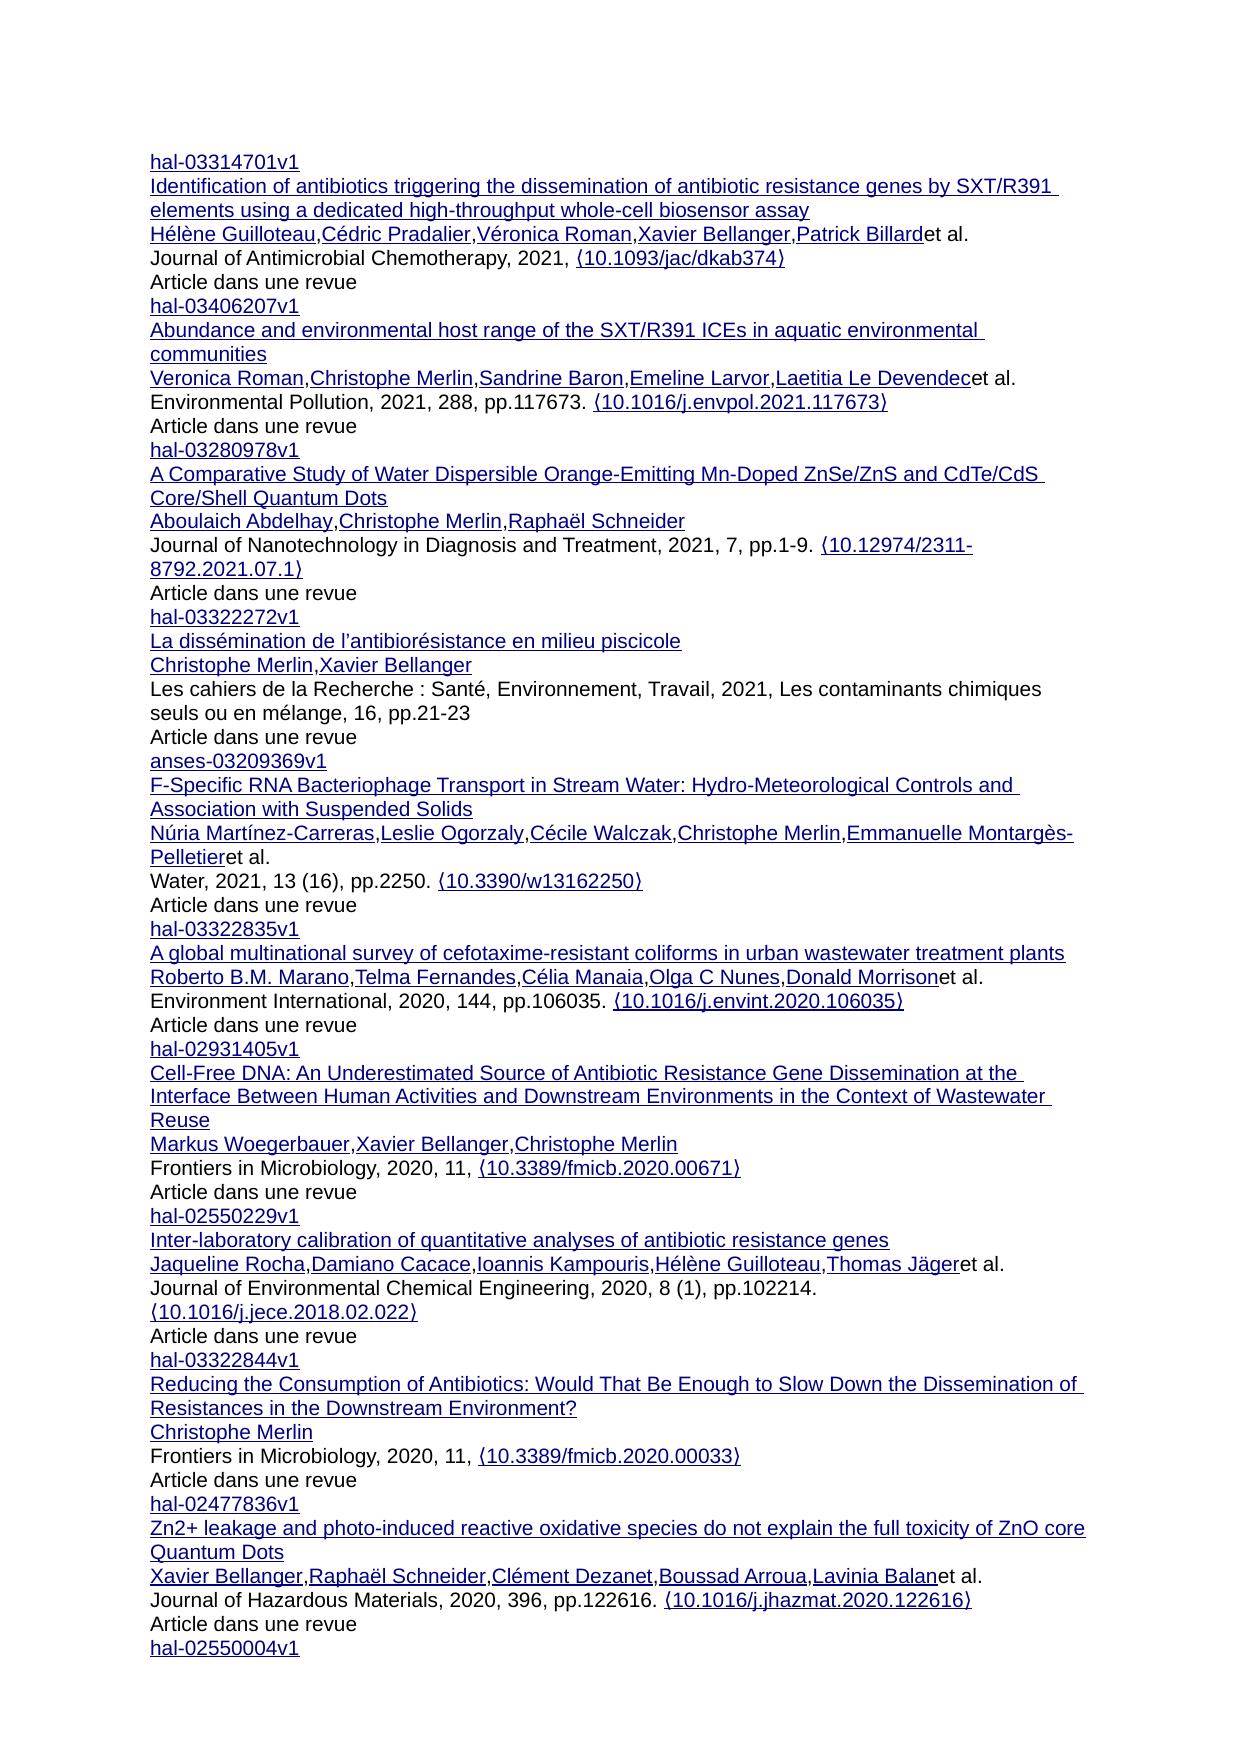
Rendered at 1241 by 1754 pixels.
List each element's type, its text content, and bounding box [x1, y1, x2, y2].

table_cell Abundance and environmental host range of the SXT/R391 ICEs in aquatic environmental communities Veronica Roman,Christophe Merlin,Sandrine Baron,Emeline Larvor,Laetitia Le Devendecet al. Environmental Pollution, 2021, 288, pp.117673. ⟨10.1016/j.envpol.2021.117673⟩ Article dans une revue hal-03280978v1 [150, 318, 1090, 461]
table_cell Cell-Free DNA: An Underestimated Source of Antibiotic Resistance Gene Dissemination at the Interface Between Human Activities and Downstream Environments in the Context of Wastewater Reuse Markus Woegerbauer,Xavier Bellanger,Christophe Merlin Frontiers in Microbiology, 2020, 11, ⟨10.3389/fmicb.2020.00671⟩ Article dans une revue hal-02550229v1 [150, 1060, 1090, 1228]
table_cell Zn2+ leakage and photo-induced reactive oxidative species do not explain the full toxicity of ZnO core Quantum Dots Xavier Bellanger,Raphaël Schneider,Clément Dezanet,Boussad Arroua,Lavinia Balanet al. Journal of Hazardous Materials, 2020, 396, pp.122616. ⟨10.1016/j.jhazmat.2020.122616⟩ Article dans une revue hal-02550004v1 [150, 1516, 1090, 1659]
table_cell hal-03314701v1 [150, 150, 1090, 174]
table_cell A global multinational survey of cefotaxime-resistant coliforms in urban wastewater treatment plants Roberto B.M. Marano,Telma Fernandes,Célia Manaia,Olga C Nunes,Donald Morrisonet al. Environment International, 2020, 144, pp.106035. ⟨10.1016/j.envint.2020.106035⟩ Article dans une revue hal-02931405v1 [150, 941, 1090, 1060]
table_cell F-Specific RNA Bacteriophage Transport in Stream Water: Hydro-Meteorological Controls and Association with Suspended Solids Núria Martínez-Carreras,Leslie Ogorzaly,Cécile Walczak,Christophe Merlin,Emmanuelle Montargès-Pelletieret al. Water, 2021, 13 (16), pp.2250. ⟨10.3390/w13162250⟩ Article dans une revue hal-03322835v1 [150, 773, 1090, 941]
table_cell Reducing the Consumption of Antibiotics: Would That Be Enough to Slow Down the Dissemination of Resistances in the Downstream Environment? Christophe Merlin Frontiers in Microbiology, 2020, 11, ⟨10.3389/fmicb.2020.00033⟩ Article dans une revue hal-02477836v1 [150, 1372, 1090, 1516]
table_cell La dissémination de l’antibiorésistance en milieu piscicole Christophe Merlin,Xavier Bellanger Les cahiers de la Recherche : Santé, Environnement, Travail, 2021, Les contaminants chimiques seuls ou en mélange, 16, pp.21-23 Article dans une revue anses-03209369v1 [150, 629, 1090, 773]
table_cell A Comparative Study of Water Dispersible Orange-Emitting Mn-Doped ZnSe/ZnS and CdTe/CdS Core/Shell Quantum Dots Aboulaich Abdelhay,Christophe Merlin,Raphaël Schneider Journal of Nanotechnology in Diagnosis and Treatment, 2021, 7, pp.1-9. ⟨10.12974/2311-8792.2021.07.1⟩ Article dans une revue hal-03322272v1 [150, 461, 1090, 629]
table_cell Identification of antibiotics triggering the dissemination of antibiotic resistance genes by SXT/R391 elements using a dedicated high-throughput whole-cell biosensor assay Hélène Guilloteau,Cédric Pradalier,Véronica Roman,Xavier Bellanger,Patrick Billardet al. Journal of Antimicrobial Chemotherapy, 2021, ⟨10.1093/jac/dkab374⟩ Article dans une revue hal-03406207v1 [150, 174, 1090, 318]
table_cell Inter-laboratory calibration of quantitative analyses of antibiotic resistance genes Jaqueline Rocha,Damiano Cacace,Ioannis Kampouris,Hélène Guilloteau,Thomas Jägeret al. Journal of Environmental Chemical Engineering, 2020, 8 (1), pp.102214. ⟨10.1016/j.jece.2018.02.022⟩ Article dans une revue hal-03322844v1 [150, 1228, 1090, 1372]
